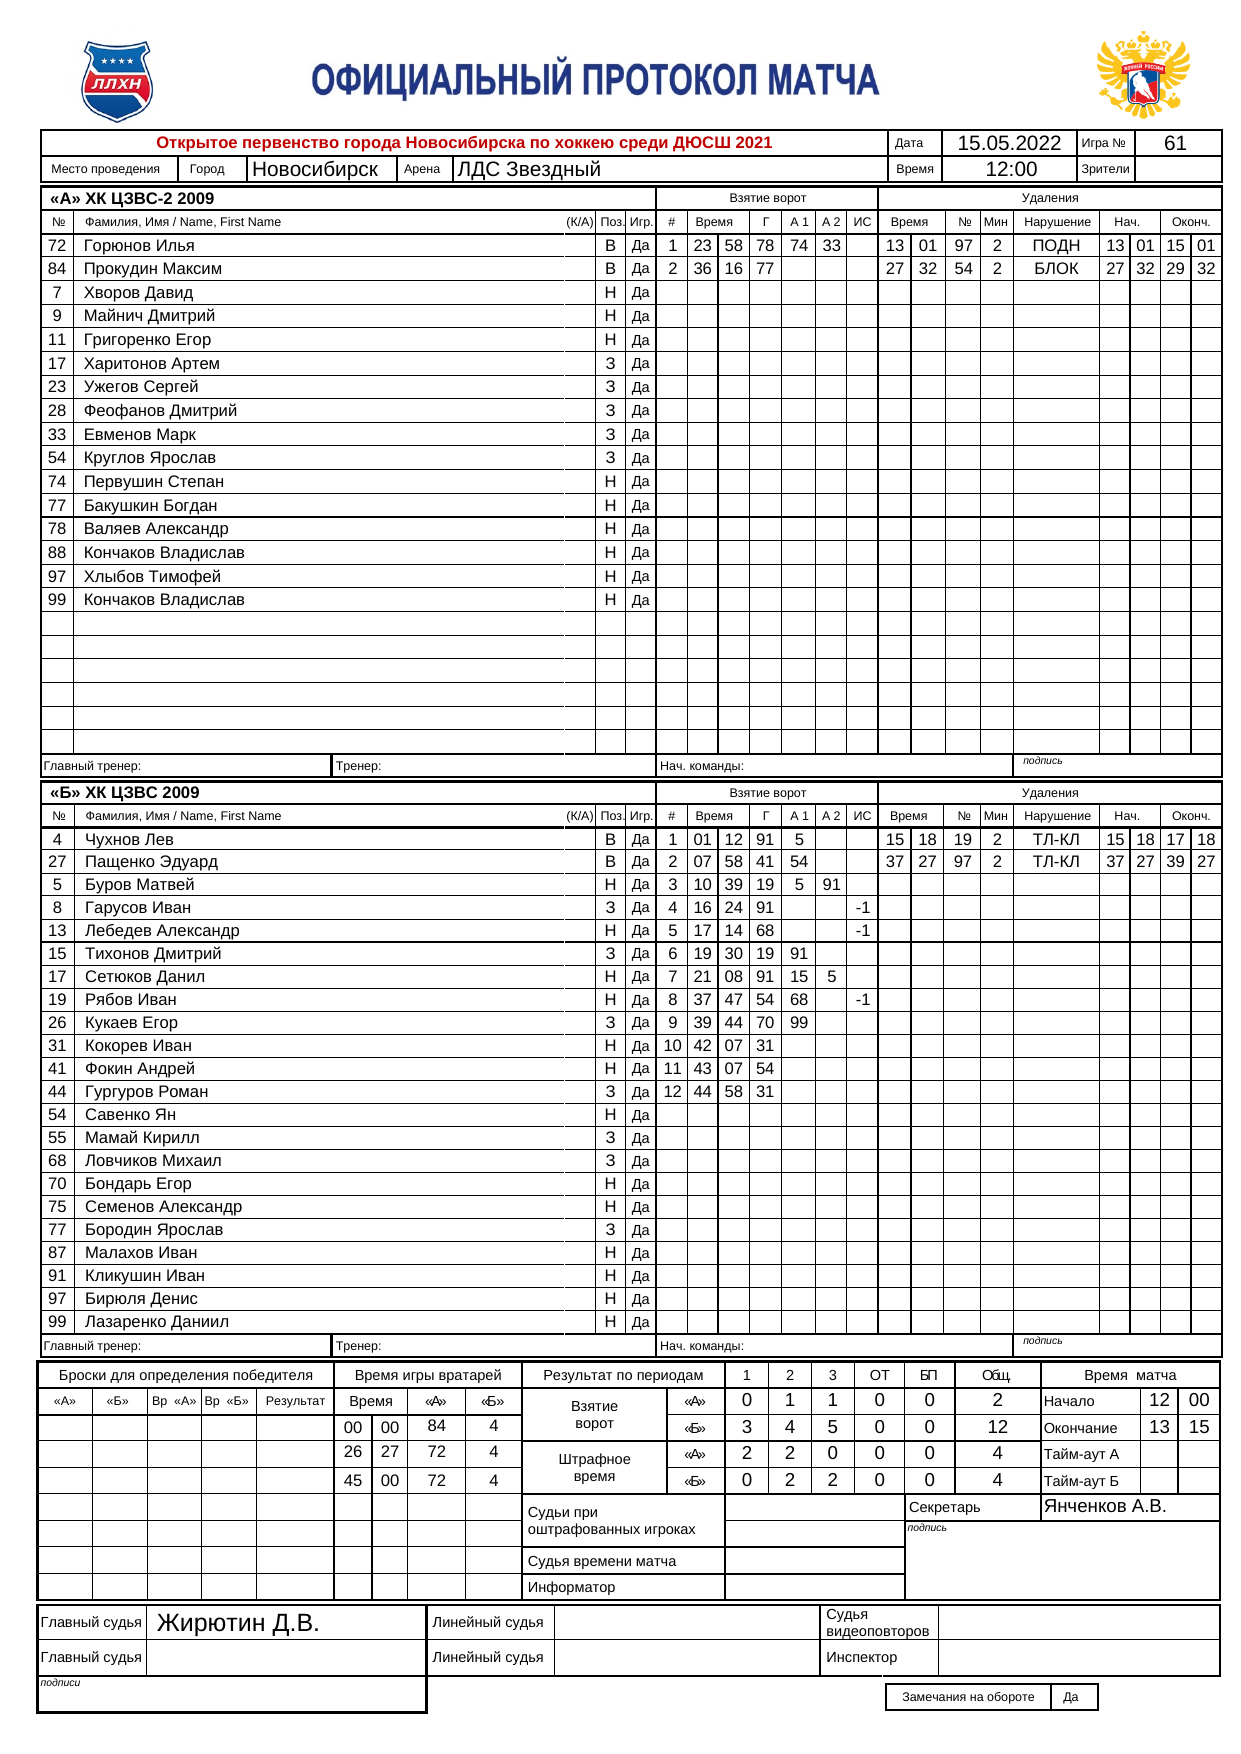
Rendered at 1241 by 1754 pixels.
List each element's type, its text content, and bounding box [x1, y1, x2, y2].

table_cell [688, 305, 717, 327]
table_cell [688, 518, 717, 540]
table_cell [883, 1677, 1220, 1681]
table_cell [257, 1574, 333, 1599]
table_cell 4 [956, 1442, 1040, 1467]
table_header «Б» ХК ЦЗВС 2009 [42, 783, 655, 803]
table_cell [1131, 1265, 1160, 1287]
table_cell 84 [42, 257, 73, 280]
table_cell [202, 1494, 256, 1520]
table_cell [1014, 1035, 1099, 1057]
table_cell [1161, 328, 1190, 351]
table_cell Да [626, 494, 655, 516]
table_cell [1014, 1311, 1099, 1333]
table_cell Н [596, 1035, 625, 1057]
table_cell [912, 1242, 943, 1264]
table_cell [912, 1173, 943, 1195]
table_cell В [596, 257, 625, 280]
table_cell [1131, 541, 1160, 564]
table_cell [944, 1173, 980, 1195]
table_cell [1100, 446, 1129, 469]
table_cell [750, 305, 781, 327]
table_cell 44 [688, 1081, 717, 1103]
table_cell Н [596, 920, 625, 941]
table_cell [816, 328, 846, 351]
table_cell [782, 730, 815, 753]
table_cell Нач. команды: [657, 1335, 1012, 1356]
table_cell [816, 305, 846, 327]
table_cell # [657, 805, 687, 826]
table_cell [565, 1150, 595, 1172]
table_cell [1161, 1242, 1190, 1264]
table_cell [1131, 989, 1160, 1011]
table_cell [1014, 541, 1099, 564]
table_cell [565, 305, 595, 327]
table_cell [1161, 494, 1190, 516]
table_cell [626, 707, 655, 729]
table_cell Бондарь Егор [75, 1173, 564, 1195]
table_cell [847, 1058, 877, 1079]
table_cell [847, 1265, 877, 1287]
table_cell 97 [946, 235, 980, 256]
table_header 3 [812, 1363, 854, 1387]
table_cell «Б» [93, 1389, 147, 1413]
table_cell Майнич Дмитрий [74, 305, 564, 327]
table_cell 8 [657, 989, 687, 1011]
table_cell 91 [782, 943, 815, 964]
table_cell [1014, 1219, 1099, 1241]
table_cell [257, 1441, 333, 1467]
table_cell 41 [42, 1058, 74, 1079]
table_cell Время [879, 211, 945, 233]
table_cell 00 [373, 1416, 407, 1440]
table_cell [1161, 399, 1190, 422]
table_cell [657, 659, 687, 682]
table_cell [565, 1173, 595, 1195]
table_cell [816, 636, 846, 658]
table_cell [1161, 683, 1190, 706]
table_cell 15 [42, 943, 74, 964]
table_cell Да [626, 850, 655, 872]
table_cell [1014, 1127, 1099, 1149]
table_cell Н [596, 1265, 625, 1287]
table_cell [750, 1242, 781, 1264]
table_cell [688, 281, 717, 303]
table_cell [657, 636, 687, 658]
table_cell [688, 541, 717, 564]
table_cell [981, 518, 1013, 540]
table_cell [1100, 470, 1129, 493]
table_cell Гарусов Иван [75, 896, 564, 918]
table_cell [879, 494, 910, 516]
table_cell [42, 707, 73, 729]
table_cell [1100, 1196, 1129, 1218]
table_cell [981, 399, 1013, 422]
table_cell [1131, 1150, 1160, 1172]
table_cell [1161, 1219, 1190, 1241]
table_cell [148, 1521, 201, 1546]
table_cell [912, 943, 943, 964]
table_cell [1161, 989, 1190, 1011]
table_cell 2 [769, 1442, 811, 1467]
table_cell [719, 376, 749, 398]
table_cell [719, 683, 749, 706]
table_cell [1161, 352, 1190, 374]
table_cell [373, 1547, 407, 1573]
table_cell [1100, 541, 1129, 564]
table_cell Кокорев Иван [75, 1035, 564, 1057]
table_cell [657, 1242, 687, 1264]
table_cell [719, 1265, 749, 1287]
table_cell [39, 1547, 92, 1573]
table_header 61 [1136, 131, 1221, 155]
table_cell 58 [719, 235, 749, 256]
table_cell [946, 612, 980, 634]
table_cell Рябов Иван [75, 989, 564, 1011]
table_cell [912, 896, 943, 918]
table_cell [944, 1058, 980, 1079]
table_cell [202, 1547, 256, 1573]
table_cell [879, 943, 910, 964]
table_cell [944, 1081, 980, 1103]
table_cell Город [179, 157, 246, 181]
table_cell (К/А) [565, 805, 595, 826]
table_cell «А» [668, 1389, 724, 1413]
table_cell [335, 1574, 371, 1599]
table_cell 16 [719, 257, 749, 280]
table_cell Буров Матвей [75, 874, 564, 895]
table_cell Время [688, 805, 749, 826]
table_cell [912, 1058, 943, 1079]
table_header 1 [726, 1363, 768, 1387]
table_cell В [596, 829, 625, 849]
table_cell [782, 376, 815, 398]
table_cell [912, 989, 943, 1011]
table_cell [847, 305, 877, 327]
table_cell [1100, 1242, 1129, 1264]
table_cell Да [626, 1081, 655, 1103]
table_cell [726, 1495, 904, 1520]
table_cell [912, 494, 945, 516]
table_cell [782, 565, 815, 587]
table_cell Н [596, 541, 625, 564]
table_cell [1014, 328, 1099, 351]
table_cell [257, 1521, 333, 1546]
table_cell [912, 1219, 943, 1241]
table_cell [981, 1265, 1013, 1287]
table_cell 4 [769, 1415, 811, 1440]
table_cell [1014, 943, 1099, 964]
table_cell Время [889, 157, 941, 181]
table_cell 0 [855, 1389, 904, 1413]
table_cell 2 [981, 235, 1013, 256]
table_cell [1014, 1242, 1099, 1264]
table_cell [565, 399, 595, 422]
table_cell № [946, 211, 980, 233]
table_cell 0 [905, 1468, 954, 1493]
table_cell Да [626, 328, 655, 351]
table_cell [1192, 989, 1221, 1011]
table_cell [596, 730, 625, 753]
table_cell [1161, 565, 1190, 587]
table_cell [981, 989, 1013, 1011]
table_cell [719, 352, 749, 374]
table_cell Фамилия, Имя / Name, First Name [74, 211, 565, 233]
table_cell 18 [1192, 829, 1221, 849]
table_cell Новосибирск [248, 157, 396, 181]
table_cell Н [596, 1104, 625, 1126]
table_cell [1161, 1012, 1190, 1033]
table_cell [719, 328, 749, 351]
table_cell 27 [1100, 257, 1129, 280]
table_cell Григоренко Егор [74, 328, 564, 351]
table_cell [912, 1196, 943, 1218]
table_cell [1192, 1196, 1221, 1218]
table_cell Взятие ворот [523, 1389, 666, 1440]
table_cell [565, 920, 595, 941]
table_cell 15 [879, 829, 910, 849]
table_cell [1192, 1104, 1221, 1126]
table_cell [750, 707, 781, 729]
table_cell [946, 730, 980, 753]
table_cell Г [750, 805, 781, 826]
table_cell [688, 1265, 717, 1287]
table_cell 2 [812, 1468, 854, 1493]
table_cell [946, 707, 980, 729]
table_cell [1161, 376, 1190, 398]
table_cell Нач. [1100, 211, 1160, 233]
table_cell (К/А) [565, 211, 595, 233]
table_cell [879, 659, 910, 682]
table_cell Тренер: [333, 1335, 655, 1356]
table_cell [1192, 1288, 1221, 1310]
table_cell [565, 1035, 595, 1057]
table_header Игра № [1078, 131, 1134, 155]
table_cell [782, 896, 815, 918]
table_cell А 1 [782, 211, 815, 233]
table_header Открытое первенство города Новосибирска по хоккею среди ДЮСШ 2021 [42, 131, 887, 155]
table_cell [1100, 494, 1129, 516]
table_cell [879, 1127, 910, 1149]
table_cell [847, 874, 877, 895]
table_cell [1014, 423, 1099, 445]
table_cell [981, 612, 1013, 634]
table_cell Арена [398, 157, 452, 181]
table_cell [912, 588, 945, 611]
table_cell 97 [42, 1288, 74, 1310]
table_cell [750, 1104, 781, 1126]
table_cell 5 [812, 1415, 854, 1440]
table_cell [1161, 1288, 1190, 1310]
table_cell [946, 446, 980, 469]
table_cell [688, 1173, 717, 1195]
table_cell [565, 896, 595, 918]
table_cell [944, 989, 980, 1011]
table_cell [1100, 1150, 1129, 1172]
table_cell [688, 1150, 717, 1172]
table_cell В [596, 235, 625, 256]
table_cell [202, 1521, 256, 1546]
table_cell [847, 423, 877, 445]
table_cell [912, 1288, 943, 1310]
table_cell «Б » [466, 1389, 521, 1413]
table_cell [565, 636, 595, 658]
table_cell 19 [750, 874, 781, 895]
table_cell [1131, 1127, 1160, 1149]
table_cell Да [626, 257, 655, 280]
table_cell [816, 1150, 846, 1172]
table_cell [847, 518, 877, 540]
table_header Взятие ворот [657, 188, 877, 209]
table_cell [816, 829, 846, 849]
table_cell Нарушение [1014, 805, 1099, 826]
table_cell [847, 328, 877, 351]
table_cell [750, 1311, 781, 1333]
table_cell [782, 518, 815, 540]
table_cell [1100, 943, 1129, 964]
table_cell [1099, 1682, 1220, 1711]
table_cell [816, 494, 846, 516]
table_cell [879, 399, 910, 422]
table_cell Н [596, 1058, 625, 1079]
table_cell [981, 707, 1013, 729]
table_cell [565, 874, 595, 895]
table_cell 3 [726, 1415, 768, 1440]
table_cell [912, 707, 945, 729]
table_cell Хворов Давид [74, 281, 564, 303]
table_cell № [42, 211, 73, 233]
table_cell [74, 683, 564, 706]
table_cell 13 [42, 920, 74, 941]
table_cell 91 [750, 966, 781, 987]
table_cell [879, 565, 910, 587]
table_cell [782, 1104, 815, 1126]
table_cell 10 [688, 874, 717, 895]
table_cell Да [626, 541, 655, 564]
table_cell [816, 1012, 846, 1033]
table_cell [912, 966, 943, 987]
table_cell [719, 1242, 749, 1264]
table_cell [847, 683, 877, 706]
table_cell [1100, 518, 1129, 540]
table_cell 13 [1141, 1415, 1177, 1440]
table_cell [816, 1311, 846, 1333]
table_cell [719, 470, 749, 493]
table_cell [912, 683, 945, 706]
table_cell 7 [657, 966, 687, 987]
table_cell 00 [335, 1416, 371, 1440]
table_cell [1161, 707, 1190, 729]
table_cell [1131, 565, 1160, 587]
table_cell [74, 612, 564, 634]
table_cell Бакушкин Богдан [74, 494, 564, 516]
table_cell [879, 1265, 910, 1287]
table_cell 91 [750, 896, 781, 918]
table_cell [847, 352, 877, 374]
table_cell [1100, 1127, 1129, 1149]
table_cell [879, 1150, 910, 1172]
table_cell [816, 257, 846, 280]
table_cell [657, 352, 687, 374]
table_cell 4 [657, 896, 687, 918]
table_cell Г [750, 211, 781, 233]
table_cell [1131, 281, 1160, 303]
table_cell Судья времени матча [523, 1548, 724, 1573]
table_cell 39 [719, 874, 749, 895]
table_cell [1161, 1311, 1190, 1333]
table_cell Да [626, 896, 655, 918]
table_cell Да [626, 281, 655, 303]
table_cell 91 [42, 1265, 74, 1287]
table_cell [981, 541, 1013, 564]
table_cell [981, 494, 1013, 516]
table_cell [750, 588, 781, 611]
table_cell [688, 565, 717, 587]
table_cell [946, 305, 980, 327]
table_cell [1014, 376, 1099, 398]
table_cell [782, 920, 815, 941]
table_cell [1100, 1311, 1129, 1333]
table_cell [939, 1606, 1219, 1639]
table_cell [879, 920, 910, 941]
table_cell Да [626, 1219, 655, 1241]
table_cell [1131, 305, 1160, 327]
table_cell [148, 1547, 201, 1573]
table_cell Да [626, 1150, 655, 1172]
table_cell Линейный судья [428, 1606, 554, 1639]
table_cell [719, 565, 749, 587]
table_cell 2 [981, 829, 1013, 849]
table_cell [1100, 659, 1129, 682]
table_cell [719, 588, 749, 611]
table_cell [688, 352, 717, 374]
table_cell [565, 328, 595, 351]
table_cell [1100, 874, 1129, 895]
table_cell [879, 1219, 910, 1241]
table_cell [946, 518, 980, 540]
table_cell Да [626, 1104, 655, 1126]
table_cell [816, 659, 846, 682]
table_cell [946, 683, 980, 706]
table_cell [1131, 328, 1160, 351]
table_cell [847, 399, 877, 422]
table_cell [719, 1104, 749, 1126]
table_cell [782, 470, 815, 493]
table_cell «Б» [668, 1468, 724, 1493]
table_cell [782, 352, 815, 374]
table_cell [912, 565, 945, 587]
table_cell [847, 494, 877, 516]
table_cell [1192, 1150, 1221, 1172]
table_cell [657, 565, 687, 587]
table_cell [1131, 376, 1160, 398]
table_cell [1100, 565, 1129, 587]
table_cell Да [626, 966, 655, 987]
table_cell ИС [847, 211, 877, 233]
table_cell [944, 1196, 980, 1218]
table_cell [1100, 352, 1129, 374]
table_cell [202, 1468, 256, 1493]
table_cell [1161, 1127, 1190, 1149]
table_cell [408, 1494, 465, 1520]
table_cell 70 [42, 1173, 74, 1195]
table_cell Да [626, 1242, 655, 1264]
table_cell 1 [769, 1389, 811, 1413]
table_cell [750, 683, 781, 706]
table_cell [1100, 730, 1129, 753]
table_cell [939, 1640, 1219, 1675]
table_cell [944, 1035, 980, 1057]
table_cell [1192, 1035, 1221, 1057]
table_cell 5 [657, 920, 687, 941]
table_cell [719, 446, 749, 469]
table_cell [719, 494, 749, 516]
table_cell 5 [782, 874, 815, 895]
table_cell 29 [1161, 257, 1190, 280]
table_cell [879, 446, 910, 469]
table_cell [816, 730, 846, 753]
table_cell [1131, 1081, 1160, 1103]
table_cell [719, 1219, 749, 1241]
table_cell [946, 423, 980, 445]
table_cell 07 [688, 850, 717, 872]
table_cell 23 [42, 376, 73, 398]
table_cell [565, 730, 595, 753]
table_cell 0 [855, 1442, 904, 1467]
table_cell [688, 1242, 717, 1264]
table_cell [1192, 518, 1221, 540]
table_cell [816, 1288, 846, 1310]
table_cell [565, 1265, 595, 1287]
table_cell [1192, 376, 1221, 398]
table_cell [688, 376, 717, 398]
table_cell 27 [1131, 850, 1160, 872]
table_cell Да [626, 1127, 655, 1149]
table_cell [750, 494, 781, 516]
table_cell [782, 1035, 815, 1057]
table_cell [879, 989, 910, 1011]
table_cell [1192, 636, 1221, 658]
table_cell Поз. [596, 211, 625, 233]
table_cell «А» [668, 1442, 724, 1467]
table_cell [1161, 281, 1190, 303]
table_cell Да [626, 1288, 655, 1310]
table_cell 99 [782, 1012, 815, 1033]
table_cell Да [626, 1012, 655, 1033]
table_cell 33 [816, 235, 846, 256]
table_cell 18 [912, 829, 943, 849]
table_cell [466, 1574, 521, 1599]
table_cell [1131, 1219, 1160, 1241]
table_cell Н [596, 470, 625, 493]
table_cell ТЛ-КЛ [1014, 850, 1099, 872]
table_cell [565, 1219, 595, 1241]
table_cell [981, 1081, 1013, 1103]
table_cell 41 [750, 850, 781, 872]
table_header ОТ [855, 1363, 904, 1387]
table_cell [847, 1150, 877, 1172]
table_header Замечания на обороте [887, 1685, 1050, 1709]
table_cell Н [596, 305, 625, 327]
table_cell 54 [42, 1104, 74, 1126]
table_cell [1014, 659, 1099, 682]
table_cell [565, 446, 595, 469]
table_cell 2 [657, 257, 687, 280]
table_cell [782, 707, 815, 729]
table_cell [912, 1104, 943, 1126]
table_cell [719, 1311, 749, 1333]
table_cell 87 [42, 1242, 74, 1264]
table_cell [42, 659, 73, 682]
table_cell [565, 612, 595, 634]
table_cell [847, 730, 877, 753]
table_cell Н [596, 328, 625, 351]
table_cell [782, 659, 815, 682]
table_cell Да [626, 920, 655, 941]
table_cell [879, 966, 910, 987]
table_cell Бирюля Денис [75, 1288, 564, 1310]
table_cell [912, 612, 945, 634]
table_cell [657, 423, 687, 445]
table_cell 17 [42, 966, 74, 987]
table_cell Н [596, 1288, 625, 1310]
table_cell [847, 281, 877, 303]
table_cell [726, 1575, 904, 1599]
table_cell 99 [42, 588, 73, 611]
table_cell [946, 565, 980, 587]
table_cell [1131, 1035, 1160, 1057]
table_header 15.05.2022 [943, 131, 1076, 155]
table_cell 68 [42, 1150, 74, 1172]
table_cell # [657, 211, 687, 233]
table_cell [944, 896, 980, 918]
table_cell [879, 1012, 910, 1033]
table_cell [847, 1219, 877, 1241]
table_cell [1192, 943, 1221, 964]
table_cell 0 [726, 1468, 768, 1493]
table_cell 3 [657, 874, 687, 895]
table_cell [1192, 966, 1221, 987]
table_header Общ. [956, 1363, 1040, 1387]
table_cell «А» [39, 1389, 92, 1413]
table_cell [1014, 399, 1099, 422]
table_cell [688, 636, 717, 658]
table_cell Оконч. [1161, 211, 1221, 233]
table_cell [1192, 305, 1221, 327]
table_cell Инспектор [821, 1640, 938, 1675]
table_cell 00 [1179, 1389, 1219, 1413]
table_cell [912, 874, 943, 895]
table_cell 01 [688, 829, 717, 849]
table_cell 68 [750, 920, 781, 941]
table_cell [782, 636, 815, 658]
table_cell [1161, 1035, 1190, 1057]
table_cell [688, 588, 717, 611]
table_cell [688, 1288, 717, 1310]
table_cell Место проведения [42, 157, 177, 181]
table_cell [912, 1012, 943, 1033]
table_cell 2 [769, 1468, 811, 1493]
table_cell Да [626, 470, 655, 493]
table_cell 12 [956, 1415, 1040, 1440]
table_cell [657, 1104, 687, 1126]
table_cell [1192, 1242, 1221, 1264]
table_cell [1161, 423, 1190, 445]
table_cell 5 [42, 874, 74, 895]
table_cell 74 [782, 235, 815, 256]
table_cell [626, 659, 655, 682]
table_cell [879, 612, 910, 634]
table_cell [1192, 1012, 1221, 1033]
table_cell [847, 1127, 877, 1149]
table_cell [816, 446, 846, 469]
table_cell [657, 518, 687, 540]
table_cell З [596, 423, 625, 445]
table_cell 2 [981, 850, 1013, 872]
table_cell [1014, 1058, 1099, 1079]
table_cell [981, 565, 1013, 587]
table_cell Вр «Б» [202, 1389, 256, 1413]
table_cell [688, 659, 717, 682]
table_cell 39 [688, 1012, 717, 1033]
table_cell [944, 1012, 980, 1033]
table_cell 27 [912, 850, 943, 872]
table_cell 16 [688, 896, 717, 918]
table_cell 27 [1192, 850, 1221, 872]
table_cell [1100, 1219, 1129, 1241]
table_cell [879, 1311, 910, 1333]
table_cell [565, 588, 595, 611]
table_cell [750, 659, 781, 682]
table_cell [1161, 1081, 1190, 1103]
table_cell [981, 470, 1013, 493]
table_cell [944, 920, 980, 941]
table_cell [1192, 1058, 1221, 1079]
table_cell [657, 1311, 687, 1333]
table_cell [912, 399, 945, 422]
table_cell 17 [1161, 829, 1190, 849]
table_cell Савенко Ян [75, 1104, 564, 1126]
table_cell [782, 1219, 815, 1241]
table_cell 11 [657, 1058, 687, 1079]
table_cell [688, 470, 717, 493]
table_cell [879, 1242, 910, 1264]
table_cell [1192, 470, 1221, 493]
table_cell [847, 1311, 877, 1333]
table_cell Н [596, 588, 625, 611]
table_cell [657, 281, 687, 303]
table_cell Да [626, 1058, 655, 1079]
table_cell 72 [42, 235, 73, 256]
table_cell З [596, 376, 625, 398]
table_cell [1014, 588, 1099, 611]
table_cell [879, 730, 910, 753]
table_cell 15 [1100, 829, 1129, 849]
table_cell [565, 989, 595, 1011]
table_cell З [596, 896, 625, 918]
table_cell [1100, 1058, 1129, 1079]
table_cell Да [626, 1265, 655, 1287]
table_cell [626, 683, 655, 706]
table_cell Да [626, 446, 655, 469]
table_cell 4 [466, 1441, 521, 1467]
table_cell [750, 541, 781, 564]
table_cell Н [596, 518, 625, 540]
table_cell 08 [719, 966, 749, 987]
table_cell Главный тренер: [42, 1335, 330, 1356]
table_cell Нарушение [1014, 211, 1099, 233]
table_cell [1141, 1468, 1177, 1493]
table_cell [1100, 1081, 1129, 1103]
table_cell [879, 1104, 910, 1126]
table_cell [816, 588, 846, 611]
table_cell Нач. команды: [657, 755, 1012, 776]
table_cell [782, 1127, 815, 1149]
table_cell [912, 1265, 943, 1287]
table_cell З [596, 399, 625, 422]
table_cell [657, 1265, 687, 1287]
table_cell [1100, 612, 1129, 634]
table_cell 58 [719, 850, 749, 872]
table_cell Да [626, 399, 655, 422]
table_cell 1 [657, 235, 687, 256]
table_cell [944, 1219, 980, 1241]
table_cell [1131, 1173, 1160, 1195]
table_cell Да [626, 1311, 655, 1333]
table_cell [1014, 636, 1099, 658]
table_cell Н [596, 874, 625, 895]
table_cell подпись [906, 1522, 1219, 1599]
table_cell [657, 1127, 687, 1149]
table_cell [657, 1196, 687, 1218]
table_cell Да [626, 235, 655, 256]
table_cell [466, 1494, 521, 1520]
table_cell [750, 328, 781, 351]
table_cell 32 [912, 257, 945, 280]
table_cell «А» [408, 1389, 465, 1413]
table_cell З [596, 1081, 625, 1103]
table_cell [879, 541, 910, 564]
table_cell 12 [1141, 1389, 1177, 1413]
table_cell [657, 376, 687, 398]
table_cell [688, 494, 717, 516]
table_cell [147, 1640, 425, 1675]
table_cell [912, 1127, 943, 1149]
table_cell [657, 612, 687, 634]
table_cell [750, 281, 781, 303]
table_cell [847, 470, 877, 493]
table_cell Евменов Марк [74, 423, 564, 445]
table_cell [1014, 1012, 1099, 1033]
table_cell [1131, 943, 1160, 964]
table_cell [1192, 399, 1221, 422]
table_cell [1131, 1104, 1160, 1126]
table_cell [847, 235, 877, 256]
table_cell [565, 257, 595, 280]
table_cell Главный тренер: [42, 755, 330, 776]
table_cell Да [626, 989, 655, 1011]
table_cell [719, 1150, 749, 1172]
table_cell [688, 707, 717, 729]
table_cell [688, 328, 717, 351]
table_cell Да [626, 376, 655, 398]
table_cell 12 [657, 1081, 687, 1103]
table_cell 72 [408, 1468, 465, 1493]
table_cell [565, 659, 595, 682]
table_cell Сетюков Данил [75, 966, 564, 987]
table_cell Нач. [1100, 805, 1160, 826]
table_header Броски для определения победителя [39, 1363, 333, 1387]
table_cell [879, 588, 910, 611]
table_cell [847, 1081, 877, 1103]
table_cell Информатор [523, 1575, 724, 1599]
table_cell [1100, 376, 1129, 398]
table_cell 21 [688, 966, 717, 987]
table_cell [981, 328, 1013, 351]
table_cell Н [596, 1196, 625, 1218]
table_cell [1192, 352, 1221, 374]
table_cell [981, 1127, 1013, 1149]
table_header Результат по периодам [523, 1363, 724, 1387]
table_cell [944, 1242, 980, 1264]
table_cell [1161, 588, 1190, 611]
table_cell [657, 446, 687, 469]
table_cell 36 [688, 257, 717, 280]
table_cell 1 [657, 829, 687, 849]
table_cell [565, 707, 595, 729]
table_cell 28 [42, 399, 73, 422]
table_cell [335, 1494, 371, 1520]
table_cell [1014, 446, 1099, 469]
table_cell 18 [1131, 829, 1160, 849]
table_cell 9 [42, 305, 73, 327]
table_cell 58 [719, 1081, 749, 1103]
table_cell 6 [657, 943, 687, 964]
table_cell -1 [847, 920, 877, 941]
table_cell [555, 1640, 819, 1675]
table_cell [719, 730, 749, 753]
table_cell подпись [1014, 755, 1221, 776]
table_cell 37 [1100, 850, 1129, 872]
table_cell [1131, 423, 1160, 445]
table_cell [981, 683, 1013, 706]
table_cell [847, 1196, 877, 1218]
table_cell [816, 707, 846, 729]
table_cell [879, 352, 910, 374]
table_cell Тихонов Дмитрий [75, 943, 564, 964]
table_cell [408, 1547, 465, 1573]
table_cell [688, 423, 717, 445]
table_cell [981, 1035, 1013, 1057]
table_cell Н [596, 1173, 625, 1195]
table_cell 54 [750, 1058, 781, 1079]
table_cell [981, 943, 1013, 964]
table_cell [750, 1173, 781, 1195]
table_cell [782, 328, 815, 351]
table_cell [565, 1127, 595, 1149]
table_cell [750, 352, 781, 374]
table_cell [688, 730, 717, 753]
table_cell [1131, 707, 1160, 729]
table_cell [750, 730, 781, 753]
table_cell [202, 1416, 256, 1440]
table_cell Линейный судья [428, 1640, 554, 1675]
table_cell [1014, 920, 1099, 941]
table_cell 30 [719, 943, 749, 964]
table_cell [912, 446, 945, 469]
table_cell [565, 352, 595, 374]
table_cell [565, 281, 595, 303]
table_cell [1131, 730, 1160, 753]
table_cell [688, 612, 717, 634]
table_cell Судья видеоповторов [821, 1606, 938, 1639]
table_cell Да [626, 423, 655, 445]
table_cell [565, 541, 595, 564]
table_cell Да [626, 352, 655, 374]
table_cell 39 [1161, 850, 1190, 872]
table_cell [1100, 328, 1129, 351]
table_cell 77 [750, 257, 781, 280]
table_cell [981, 896, 1013, 918]
table_cell № [944, 805, 980, 826]
table_cell [1192, 446, 1221, 469]
table_cell 55 [42, 1127, 74, 1149]
table_cell [782, 281, 815, 303]
table_cell [946, 494, 980, 516]
table_cell [1100, 896, 1129, 918]
table_cell 37 [879, 850, 910, 872]
table_cell Штрафное время [523, 1442, 666, 1493]
table_cell [912, 305, 945, 327]
table_cell [879, 1035, 910, 1057]
table_cell 54 [946, 257, 980, 280]
table_cell [1014, 1150, 1099, 1172]
table_cell [912, 1150, 943, 1172]
table_cell [1131, 399, 1160, 422]
table_cell 26 [335, 1441, 371, 1467]
table_cell [1161, 966, 1190, 987]
table_cell [750, 1219, 781, 1241]
table_cell [93, 1547, 147, 1573]
table_cell [596, 659, 625, 682]
table_cell [912, 328, 945, 351]
table_cell [93, 1574, 147, 1599]
table_cell [74, 659, 564, 682]
table_cell ТЛ-КЛ [1014, 829, 1099, 849]
table_cell [719, 423, 749, 445]
table_cell [74, 730, 564, 753]
table_cell 54 [42, 446, 73, 469]
table_cell [816, 943, 846, 964]
table_cell [1192, 1127, 1221, 1149]
table_cell [1192, 920, 1221, 941]
table_cell [1014, 989, 1099, 1011]
table_cell [1014, 281, 1099, 303]
table_cell [555, 1606, 819, 1639]
table_cell [408, 1574, 465, 1599]
table_cell № [42, 805, 74, 826]
table_cell [816, 352, 846, 374]
table_cell [565, 1081, 595, 1103]
table_cell [1192, 612, 1221, 634]
table_cell [981, 920, 1013, 941]
table_cell [1161, 1150, 1190, 1172]
table_cell 15 [1179, 1415, 1219, 1440]
table_cell [657, 683, 687, 706]
table_cell Да [626, 1173, 655, 1195]
table_cell [626, 636, 655, 658]
table_cell [750, 1196, 781, 1218]
table_cell [946, 399, 980, 422]
table_cell 9 [657, 1012, 687, 1033]
table_cell [944, 966, 980, 987]
table_cell [912, 659, 945, 682]
table_header Время игры вратарей [335, 1363, 521, 1387]
table_cell [596, 636, 625, 658]
table_cell 74 [42, 470, 73, 493]
table_cell [1179, 1441, 1219, 1467]
table_cell [565, 376, 595, 398]
table_cell [782, 1081, 815, 1103]
table_cell [944, 1311, 980, 1333]
table_cell А 2 [816, 211, 846, 233]
table_cell ПОДН [1014, 235, 1099, 256]
table_cell Н [596, 494, 625, 516]
table_cell [750, 518, 781, 540]
table_cell 99 [42, 1311, 74, 1333]
table_cell [847, 943, 877, 964]
table_cell [1014, 683, 1099, 706]
table_cell [816, 1081, 846, 1103]
table_cell [816, 1219, 846, 1241]
table_cell Харитонов Артем [74, 352, 564, 374]
table_cell 07 [719, 1035, 749, 1057]
table_cell 00 [373, 1468, 407, 1493]
table_cell [782, 1173, 815, 1195]
table_cell Прокудин Максим [74, 257, 564, 280]
table_cell 2 [726, 1442, 768, 1467]
table_cell [847, 707, 877, 729]
table_cell [719, 707, 749, 729]
table_cell Малахов Иван [75, 1242, 564, 1264]
table_header 2 [769, 1363, 811, 1387]
table_header Удаления [879, 783, 1221, 803]
table_cell [981, 305, 1013, 327]
table_cell [373, 1494, 407, 1520]
table_cell Кукаев Егор [75, 1012, 564, 1033]
table_cell Окончание [1042, 1415, 1140, 1440]
table_cell Главный судья [39, 1606, 146, 1639]
table_cell [847, 541, 877, 564]
table_cell Тренер: [333, 755, 655, 776]
table_cell 54 [750, 989, 781, 1011]
table_cell [335, 1547, 371, 1573]
table_cell [912, 541, 945, 564]
table_cell 77 [42, 1219, 74, 1241]
table_cell 7 [42, 281, 73, 303]
table_cell [879, 305, 910, 327]
table_cell 24 [719, 896, 749, 918]
table_cell [719, 399, 749, 422]
table_cell [1192, 683, 1221, 706]
table_cell [816, 423, 846, 445]
table_cell Кончаков Владислав [74, 541, 564, 564]
table_cell [1131, 1058, 1160, 1079]
table_cell Фокин Андрей [75, 1058, 564, 1079]
table_cell [847, 612, 877, 634]
table_cell [981, 1012, 1013, 1033]
table_cell [1131, 920, 1160, 941]
table_cell [981, 446, 1013, 469]
table_cell [1131, 1242, 1160, 1264]
table_cell [1161, 1104, 1190, 1126]
table_cell [688, 399, 717, 422]
table_cell 01 [1131, 235, 1160, 256]
table_cell [657, 305, 687, 327]
table_cell [879, 281, 910, 303]
table_cell [847, 966, 877, 987]
table_cell [782, 588, 815, 611]
table_cell 37 [688, 989, 717, 1011]
table_cell [946, 541, 980, 564]
table_cell [944, 943, 980, 964]
table_cell 0 [855, 1415, 904, 1440]
table_cell Поз. [596, 805, 625, 826]
table_cell [1192, 494, 1221, 516]
table_cell [944, 874, 980, 895]
table_cell [466, 1521, 521, 1546]
table_cell 19 [944, 829, 980, 849]
table_cell 0 [855, 1468, 904, 1493]
table_cell [565, 966, 595, 987]
table_cell [39, 1574, 92, 1599]
table_cell Зрители [1078, 157, 1134, 181]
table_cell Начало [1042, 1389, 1140, 1413]
table_cell [257, 1547, 333, 1573]
table_cell [1014, 966, 1099, 987]
table_cell Оконч. [1161, 805, 1221, 826]
table_cell [1100, 1173, 1129, 1195]
table_cell [879, 1058, 910, 1079]
table_cell З [596, 1012, 625, 1033]
table_cell [42, 636, 73, 658]
table_cell [946, 588, 980, 611]
table_cell 44 [719, 1012, 749, 1033]
table_cell [688, 446, 717, 469]
table_cell [1131, 683, 1160, 706]
table_cell [1100, 707, 1129, 729]
table_cell [1014, 494, 1099, 516]
table_cell [782, 494, 815, 516]
table_cell [1014, 470, 1099, 493]
table_cell [1131, 470, 1160, 493]
table_cell [750, 423, 781, 445]
table_cell 33 [42, 423, 73, 445]
table_cell [408, 1521, 465, 1546]
table_cell [148, 1494, 201, 1520]
table_cell [1161, 446, 1190, 469]
table_cell [657, 1219, 687, 1241]
table_header Дата [889, 131, 941, 155]
table_cell [726, 1548, 904, 1573]
table_cell [750, 446, 781, 469]
table_cell [1131, 1288, 1160, 1310]
table_cell 2 [657, 850, 687, 872]
table_cell 78 [750, 235, 781, 256]
table_cell [1100, 636, 1129, 658]
table_cell [782, 1150, 815, 1172]
table_cell [847, 850, 877, 872]
table_cell «Б» [668, 1415, 724, 1440]
table_cell [816, 1196, 846, 1218]
table_cell Ловчиков Михаил [75, 1150, 564, 1172]
table_cell [688, 683, 717, 706]
table_cell [816, 1173, 846, 1195]
table_cell [981, 636, 1013, 658]
table_cell [879, 518, 910, 540]
table_cell 91 [750, 829, 781, 849]
table_cell [1161, 518, 1190, 540]
table_cell [879, 636, 910, 658]
table_cell 2 [956, 1389, 1040, 1413]
table_cell [1100, 1104, 1129, 1126]
table_cell [428, 1677, 882, 1711]
table_cell Мамай Кирилл [75, 1127, 564, 1149]
table_cell Время [335, 1389, 407, 1413]
table_cell [1014, 730, 1099, 753]
table_cell 4 [956, 1468, 1040, 1493]
table_cell Н [596, 989, 625, 1011]
table_cell [750, 1265, 781, 1287]
table_cell 77 [42, 494, 73, 516]
table_cell [912, 470, 945, 493]
table_cell Гургуров Роман [75, 1081, 564, 1103]
table_cell [1192, 1173, 1221, 1195]
table_cell [1192, 423, 1221, 445]
table_cell 13 [1100, 235, 1129, 256]
table_cell Круглов Ярослав [74, 446, 564, 469]
table_cell [657, 730, 687, 753]
table_cell [657, 1150, 687, 1172]
table_cell [912, 636, 945, 658]
table_cell 27 [373, 1441, 407, 1467]
table_cell 31 [750, 1081, 781, 1103]
table_cell [1192, 1219, 1221, 1241]
table_cell [565, 470, 595, 493]
table_cell Да [626, 588, 655, 611]
table_cell [1161, 636, 1190, 658]
table_cell [816, 376, 846, 398]
table_cell Да [626, 874, 655, 895]
table_cell [782, 423, 815, 445]
table_cell Семенов Александр [75, 1196, 564, 1218]
table_cell [42, 612, 73, 634]
table_cell В [596, 850, 625, 872]
table_cell 8 [42, 896, 74, 918]
table_cell [565, 1288, 595, 1310]
table_cell [1192, 588, 1221, 611]
table_cell [565, 850, 595, 872]
table_cell [1131, 1311, 1160, 1333]
table_cell [981, 874, 1013, 895]
table_cell [1131, 588, 1160, 611]
table_cell Да [626, 565, 655, 587]
table_cell [1131, 896, 1160, 918]
table_cell [148, 1441, 201, 1467]
table_cell [1014, 305, 1099, 327]
table_cell [565, 1242, 595, 1264]
table_cell [1131, 874, 1160, 895]
table_cell [816, 1058, 846, 1079]
table_cell 0 [905, 1415, 954, 1440]
table_cell Лебедев Александр [75, 920, 564, 941]
table_cell Жирютин Д.В. [147, 1606, 425, 1639]
table_cell 1 [812, 1389, 854, 1413]
table_cell [981, 588, 1013, 611]
table_cell [1161, 470, 1190, 493]
table_cell [1014, 896, 1099, 918]
table_cell 19 [688, 943, 717, 964]
table_cell 07 [719, 1058, 749, 1079]
table_cell Результат [257, 1389, 333, 1413]
table_cell [1014, 1104, 1099, 1126]
table_cell [335, 1521, 371, 1546]
table_cell [1192, 1265, 1221, 1287]
table_cell [1131, 636, 1160, 658]
table_cell Ужегов Сергей [74, 376, 564, 398]
table_cell 12:00 [943, 157, 1076, 181]
table_cell 97 [944, 850, 980, 872]
table_cell [1131, 352, 1160, 374]
table_cell Кончаков Владислав [74, 588, 564, 611]
table_cell [565, 1311, 595, 1333]
table_cell 44 [42, 1081, 74, 1103]
table_cell Тайм-аут Б [1042, 1468, 1140, 1493]
table_cell [719, 1173, 749, 1195]
table_cell [565, 235, 595, 256]
table_cell [912, 1081, 943, 1103]
table_cell [981, 1058, 1013, 1079]
table_cell [719, 541, 749, 564]
table_cell [912, 281, 945, 303]
table_cell 31 [750, 1035, 781, 1057]
table_cell [1192, 1311, 1221, 1333]
table_cell З [596, 352, 625, 374]
table_header «А» ХК ЦЗВС-2 2009 [42, 188, 655, 209]
table_cell Н [596, 281, 625, 303]
table_cell [912, 376, 945, 398]
table_cell [981, 659, 1013, 682]
table_cell 13 [879, 235, 910, 256]
table_cell [42, 683, 73, 706]
table_cell [847, 1104, 877, 1126]
table_cell [719, 1127, 749, 1149]
table_cell [39, 1416, 92, 1440]
table_cell [946, 659, 980, 682]
table_cell [981, 1150, 1013, 1172]
table_cell [688, 1311, 717, 1333]
table_cell 19 [750, 943, 781, 964]
table_cell А 1 [782, 805, 815, 826]
table_cell 0 [905, 1442, 954, 1467]
table_cell [1014, 518, 1099, 540]
table_cell [565, 683, 595, 706]
table_cell [74, 707, 564, 729]
table_cell [847, 1012, 877, 1033]
table_cell [39, 1494, 92, 1520]
table_cell [847, 1242, 877, 1264]
table_cell [1192, 565, 1221, 587]
table_cell [847, 376, 877, 398]
table_cell [1100, 423, 1129, 445]
table_cell [93, 1416, 147, 1440]
table_cell 01 [912, 235, 945, 256]
table_cell БЛОК [1014, 257, 1099, 280]
table_cell 97 [42, 565, 73, 587]
table_cell ИС [847, 805, 877, 826]
table_cell [981, 1219, 1013, 1241]
table_cell [879, 707, 910, 729]
table_cell [750, 1288, 781, 1310]
table_cell 31 [42, 1035, 74, 1057]
table_cell [596, 612, 625, 634]
table_cell [1014, 1288, 1099, 1310]
table_cell [816, 1127, 846, 1149]
picture [5, 28, 1197, 129]
table_cell [42, 730, 73, 753]
table_cell [719, 281, 749, 303]
table_cell [466, 1547, 521, 1573]
table_cell [946, 636, 980, 658]
table_cell [1161, 1265, 1190, 1287]
table_cell [1179, 1468, 1219, 1493]
table_cell [1014, 352, 1099, 374]
table_cell 45 [335, 1468, 371, 1493]
table_cell [879, 896, 910, 918]
table_cell [782, 683, 815, 706]
table_cell [946, 470, 980, 493]
table_cell [565, 494, 595, 516]
table_cell [1014, 1173, 1099, 1195]
table_cell [1100, 588, 1129, 611]
table_cell [1161, 612, 1190, 634]
table_cell 43 [688, 1058, 717, 1079]
table_cell ЛДС Звездный [454, 157, 887, 181]
table_cell [565, 1012, 595, 1033]
table_cell 26 [42, 1012, 74, 1033]
table_cell [912, 518, 945, 540]
table_cell [782, 446, 815, 469]
table_cell [981, 352, 1013, 374]
table_cell 42 [688, 1035, 717, 1057]
table_cell [39, 1441, 92, 1467]
table_cell [565, 518, 595, 540]
table_cell 11 [42, 328, 73, 351]
table_cell Судьи при оштрафованных игроках [523, 1495, 724, 1546]
table_cell Н [596, 966, 625, 987]
table_cell Да [626, 518, 655, 540]
table_cell [816, 1035, 846, 1057]
table_cell [912, 423, 945, 445]
table_cell [657, 494, 687, 516]
table_cell [257, 1416, 333, 1440]
table_cell 2 [981, 257, 1013, 280]
table_header Удаления [879, 188, 1221, 209]
table_cell [626, 730, 655, 753]
table_cell [816, 399, 846, 422]
table_cell [565, 1058, 595, 1079]
table_cell 27 [42, 850, 74, 872]
table_cell [657, 328, 687, 351]
table_cell Вр «А» [148, 1389, 201, 1413]
table_cell З [596, 943, 625, 964]
table_cell Секретарь [906, 1495, 1040, 1520]
table_cell Горюнов Илья [74, 235, 564, 256]
table_cell [688, 1196, 717, 1218]
table_cell [944, 1265, 980, 1287]
table_cell [719, 518, 749, 540]
table_cell 10 [657, 1035, 687, 1057]
table_cell [847, 446, 877, 469]
table_cell [565, 565, 595, 587]
table_cell [1161, 659, 1190, 682]
table_cell А 2 [816, 805, 846, 826]
table_cell Н [596, 1242, 625, 1264]
table_cell Н [596, 1311, 625, 1333]
table_cell [1131, 659, 1160, 682]
table_cell 5 [816, 966, 846, 987]
table_cell [596, 707, 625, 729]
table_cell [93, 1494, 147, 1520]
table_cell Чухнов Лев [75, 829, 564, 849]
table_cell Первушин Степан [74, 470, 564, 493]
table_header Да [1052, 1685, 1097, 1709]
table_cell [93, 1468, 147, 1493]
table_cell подпись [1014, 1335, 1221, 1356]
table_cell Лазаренко Даниил [75, 1311, 564, 1333]
table_cell [657, 707, 687, 729]
table_cell [981, 1196, 1013, 1218]
table_cell [879, 328, 910, 351]
table_cell [148, 1468, 201, 1493]
table_cell [1192, 707, 1221, 729]
table_cell [657, 1173, 687, 1195]
table_cell [816, 1265, 846, 1287]
table_cell Да [626, 829, 655, 849]
table_cell 17 [42, 352, 73, 374]
table_cell [782, 257, 815, 280]
table_cell [1100, 1265, 1129, 1287]
table_cell [202, 1574, 256, 1599]
table_cell [1161, 305, 1190, 327]
table_cell [879, 874, 910, 895]
table_cell [257, 1494, 333, 1520]
table_cell [626, 612, 655, 634]
table_cell 12 [719, 829, 749, 849]
table_cell [782, 1311, 815, 1333]
table_cell [750, 636, 781, 658]
table_cell 14 [719, 920, 749, 941]
table_cell [657, 541, 687, 564]
table_cell Янченков А.В. [1042, 1495, 1219, 1520]
table_cell [847, 1288, 877, 1310]
table_cell [93, 1521, 147, 1546]
table_cell [750, 565, 781, 587]
table_cell Мин [981, 805, 1013, 826]
table_cell 84 [408, 1416, 465, 1440]
table_cell [946, 328, 980, 351]
table_cell [879, 376, 910, 398]
table_cell [726, 1521, 904, 1546]
table_cell [750, 1150, 781, 1172]
table_cell [944, 1127, 980, 1149]
table_cell [1161, 896, 1190, 918]
table_cell 4 [42, 829, 74, 849]
table_cell [782, 305, 815, 327]
table_cell [981, 423, 1013, 445]
table_cell [1192, 328, 1221, 351]
table_cell [912, 352, 945, 374]
table_cell Мин [981, 211, 1013, 233]
table_cell Валяев Александр [74, 518, 564, 540]
table_cell [719, 659, 749, 682]
table_cell [1100, 399, 1129, 422]
table_cell [879, 423, 910, 445]
table_cell [93, 1441, 147, 1467]
table_cell [1100, 683, 1129, 706]
table_cell Н [596, 565, 625, 587]
table_cell 17 [688, 920, 717, 941]
table_cell [257, 1468, 333, 1493]
table_cell [1192, 730, 1221, 753]
table_cell [981, 1104, 1013, 1126]
table_cell [1014, 1265, 1099, 1287]
table_cell [946, 352, 980, 374]
table_cell З [596, 1150, 625, 1172]
table_cell [719, 1288, 749, 1310]
table_cell 72 [408, 1441, 465, 1467]
table_cell [944, 1104, 980, 1126]
table_cell 68 [782, 989, 815, 1011]
table_cell [1131, 1012, 1160, 1033]
table_cell Время [879, 805, 943, 826]
table_header Время матча [1042, 1363, 1219, 1387]
table_cell [1100, 305, 1129, 327]
table_cell [981, 281, 1013, 303]
table_cell 47 [719, 989, 749, 1011]
table_cell [750, 399, 781, 422]
table_cell 4 [466, 1416, 521, 1440]
table_cell [816, 1242, 846, 1264]
table_cell 27 [879, 257, 910, 280]
table_cell [981, 966, 1013, 987]
table_cell [782, 1242, 815, 1264]
table_cell [74, 636, 564, 658]
table_cell 4 [466, 1468, 521, 1493]
table_cell 01 [1192, 235, 1221, 256]
table_cell [879, 470, 910, 493]
table_cell [1192, 281, 1221, 303]
table_cell Кликушин Иван [75, 1265, 564, 1287]
table_cell Игр. [626, 211, 655, 233]
table_cell -1 [847, 989, 877, 1011]
table_cell [596, 683, 625, 706]
table_cell [565, 1104, 595, 1126]
table_cell [1131, 612, 1160, 634]
table_cell Феофанов Дмитрий [74, 399, 564, 422]
table_header Взятие ворот [657, 783, 877, 803]
table_cell [981, 1288, 1013, 1310]
table_cell [1100, 1012, 1129, 1033]
table_cell [565, 829, 595, 849]
table_cell [946, 376, 980, 398]
table_cell 70 [750, 1012, 781, 1033]
table_cell [373, 1574, 407, 1599]
table_cell [1161, 730, 1190, 753]
table_cell [847, 1173, 877, 1195]
table_cell [1100, 281, 1129, 303]
table_cell [148, 1574, 201, 1599]
table_cell Да [626, 943, 655, 964]
table_cell [1192, 896, 1221, 918]
table_cell 0 [726, 1389, 768, 1413]
table_cell [688, 1104, 717, 1126]
table_cell [657, 1288, 687, 1310]
table_cell Главный судья [39, 1640, 146, 1675]
table_cell [816, 281, 846, 303]
table_cell [816, 683, 846, 706]
table_cell [816, 541, 846, 564]
table_cell [202, 1441, 256, 1467]
table_cell [782, 541, 815, 564]
table_cell [879, 1173, 910, 1195]
table_cell З [596, 1127, 625, 1149]
table_cell 32 [1131, 257, 1160, 280]
table_cell Фамилия, Имя / Name, First Name [75, 805, 565, 826]
table_cell [1131, 518, 1160, 540]
table_cell 5 [782, 829, 815, 849]
table_cell [1161, 943, 1190, 964]
table_cell [879, 683, 910, 706]
table_cell [816, 518, 846, 540]
table_cell Пащенко Эдуард [75, 850, 564, 872]
table_cell [148, 1416, 201, 1440]
table_cell 78 [42, 518, 73, 540]
table_cell [981, 1242, 1013, 1264]
table_cell [719, 305, 749, 327]
table_cell [912, 730, 945, 753]
table_cell [565, 423, 595, 445]
table_cell [39, 1468, 92, 1493]
table_cell [657, 470, 687, 493]
table_cell 54 [782, 850, 815, 872]
table_cell [1192, 874, 1221, 895]
table_cell 75 [42, 1196, 74, 1218]
table_cell Да [626, 1196, 655, 1218]
table_cell [657, 588, 687, 611]
table_cell [1014, 874, 1099, 895]
table_cell 0 [812, 1442, 854, 1467]
table_cell [1161, 541, 1190, 564]
table_cell [944, 1288, 980, 1310]
table_cell [782, 1265, 815, 1287]
table_cell [981, 1173, 1013, 1195]
table_cell [879, 1196, 910, 1218]
table_cell Бородин Ярослав [75, 1219, 564, 1241]
table_cell [782, 1058, 815, 1079]
table_cell [1161, 874, 1190, 895]
table_cell [719, 1196, 749, 1218]
table_cell [946, 281, 980, 303]
table_cell [879, 1288, 910, 1310]
table_cell 32 [1192, 257, 1221, 280]
table_cell [39, 1521, 92, 1546]
table_cell [879, 1081, 910, 1103]
table_cell 15 [782, 966, 815, 987]
table_cell [847, 1035, 877, 1057]
table_cell [688, 1219, 717, 1241]
table_cell [1161, 1173, 1190, 1195]
table_cell [816, 989, 846, 1011]
table_cell Время [688, 211, 749, 233]
table_cell [816, 612, 846, 634]
table_cell [1100, 1288, 1129, 1310]
table_cell [782, 1288, 815, 1310]
table_cell 0 [905, 1389, 954, 1413]
table_cell [1014, 707, 1099, 729]
table_cell [782, 612, 815, 634]
table_cell [1100, 989, 1129, 1011]
table_cell [565, 943, 595, 964]
table_header БП [905, 1363, 954, 1387]
table_cell 88 [42, 541, 73, 564]
table_cell Да [626, 1035, 655, 1057]
table_cell [847, 588, 877, 611]
table_cell [373, 1521, 407, 1546]
table_cell [1161, 920, 1190, 941]
table_cell [750, 376, 781, 398]
table_cell [847, 257, 877, 280]
table_cell [1100, 920, 1129, 941]
table_cell [847, 829, 877, 849]
table_cell [1131, 966, 1160, 987]
table_cell 23 [688, 235, 717, 256]
table_cell [1100, 1035, 1129, 1057]
table_cell 19 [42, 989, 74, 1011]
table_cell [816, 1104, 846, 1126]
table_cell [1136, 157, 1221, 181]
table_cell [1131, 1196, 1160, 1218]
table_cell [750, 612, 781, 634]
table_cell Хлыбов Тимофей [74, 565, 564, 587]
table_cell [750, 1127, 781, 1149]
table_cell [1192, 541, 1221, 564]
table_cell Игр. [626, 805, 655, 826]
table_cell [1161, 1058, 1190, 1079]
table_cell [847, 565, 877, 587]
table_cell Да [626, 305, 655, 327]
table_cell [816, 920, 846, 941]
table_cell [1141, 1441, 1177, 1467]
table_cell [912, 1035, 943, 1057]
table_cell [816, 850, 846, 872]
table_cell -1 [847, 896, 877, 918]
table_cell [1014, 1081, 1099, 1103]
table_cell [912, 1311, 943, 1333]
table_cell [1131, 446, 1160, 469]
table_cell З [596, 446, 625, 469]
table_cell [1100, 966, 1129, 987]
table_cell [688, 1127, 717, 1149]
table_cell [912, 920, 943, 941]
table_cell [657, 399, 687, 422]
table_cell [1014, 612, 1099, 634]
table_cell [816, 565, 846, 587]
table_cell подписи [39, 1677, 425, 1711]
table_cell [847, 659, 877, 682]
table_cell [847, 636, 877, 658]
table_cell 15 [1161, 235, 1190, 256]
table_cell [750, 470, 781, 493]
table_cell [782, 399, 815, 422]
table_cell Тайм-аут А [1042, 1441, 1140, 1467]
table_cell [981, 1311, 1013, 1333]
table_cell [1014, 1196, 1099, 1218]
table_cell [816, 470, 846, 493]
table_cell [1161, 1196, 1190, 1218]
table_cell 91 [816, 874, 846, 895]
table_cell [981, 730, 1013, 753]
table_cell [1014, 565, 1099, 587]
table_cell [1192, 659, 1221, 682]
table_cell [719, 636, 749, 658]
table_cell [565, 1196, 595, 1218]
table_cell [1131, 494, 1160, 516]
table_cell [719, 612, 749, 634]
table_cell [944, 1150, 980, 1172]
table_cell З [596, 1219, 625, 1241]
table_cell [981, 376, 1013, 398]
table_cell [816, 896, 846, 918]
table_cell [782, 1196, 815, 1218]
table_cell [1192, 1081, 1221, 1103]
